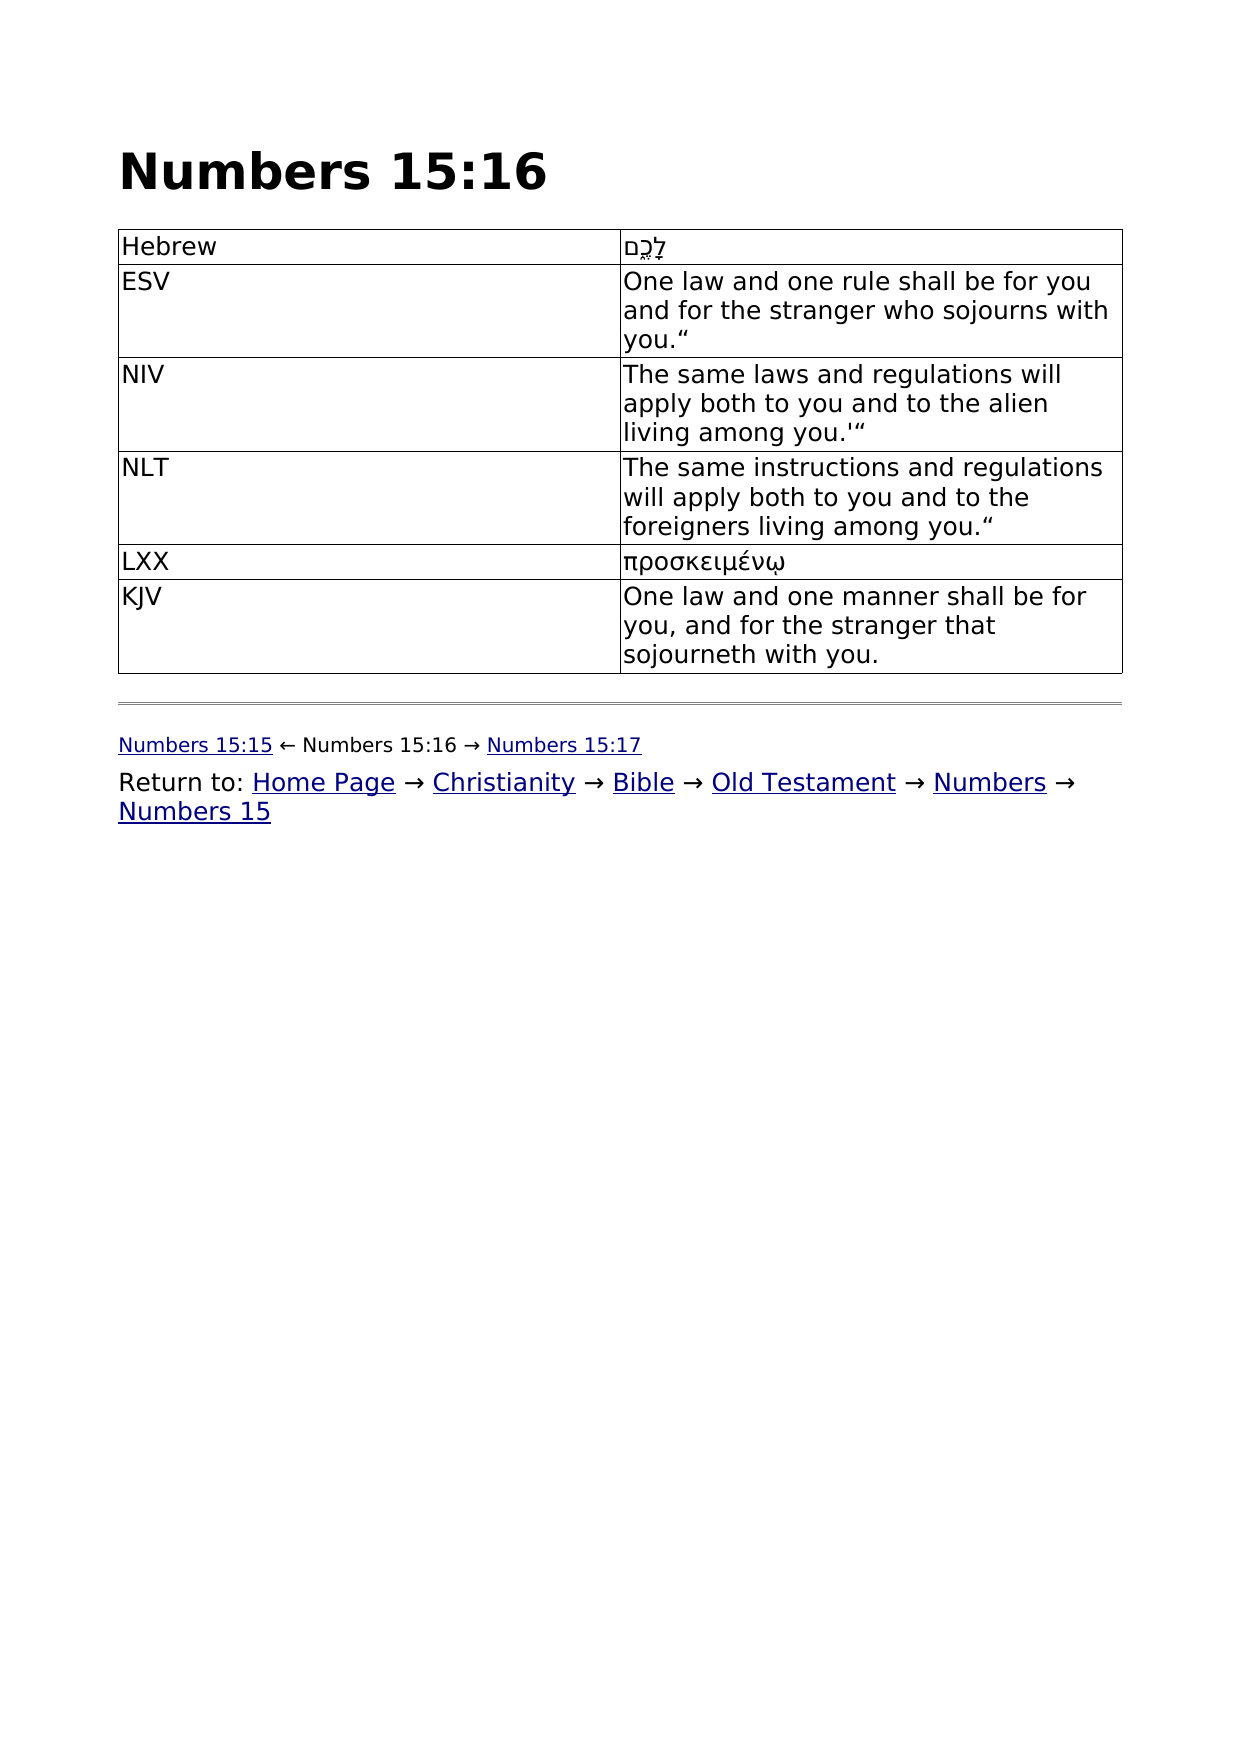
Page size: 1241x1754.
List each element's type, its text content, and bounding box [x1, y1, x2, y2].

table_cell προσκειμένῳ [621, 545, 1122, 579]
table_cell ESV [119, 265, 620, 357]
table_cell NIV [119, 358, 620, 451]
table_header לָכֶ֑ם [621, 230, 1122, 264]
text Return to: Home Page → Christianity → Bible → Old Testament → Numbers → Numbers 15 [118, 768, 1122, 826]
table_cell The same instructions and regulations will apply both to you and to the foreigners living among you.“ [621, 452, 1122, 544]
text Numbers 15:15 ← Numbers 15:16 → Numbers 15:17 [118, 734, 1122, 768]
table_cell NLT [119, 452, 620, 544]
table_cell One law and one manner shall be for you, and for the stranger that sojourneth with you. [621, 580, 1122, 673]
table_header Hebrew [119, 230, 620, 264]
subtitle Numbers 15:16 [118, 143, 1122, 201]
table_cell LXX [119, 545, 620, 579]
table_cell The same laws and regulations will apply both to you and to the alien living among you.'“ [621, 358, 1122, 451]
table_cell One law and one rule shall be for you and for the stranger who sojourns with you.“ [621, 265, 1122, 357]
table_cell KJV [119, 580, 620, 673]
